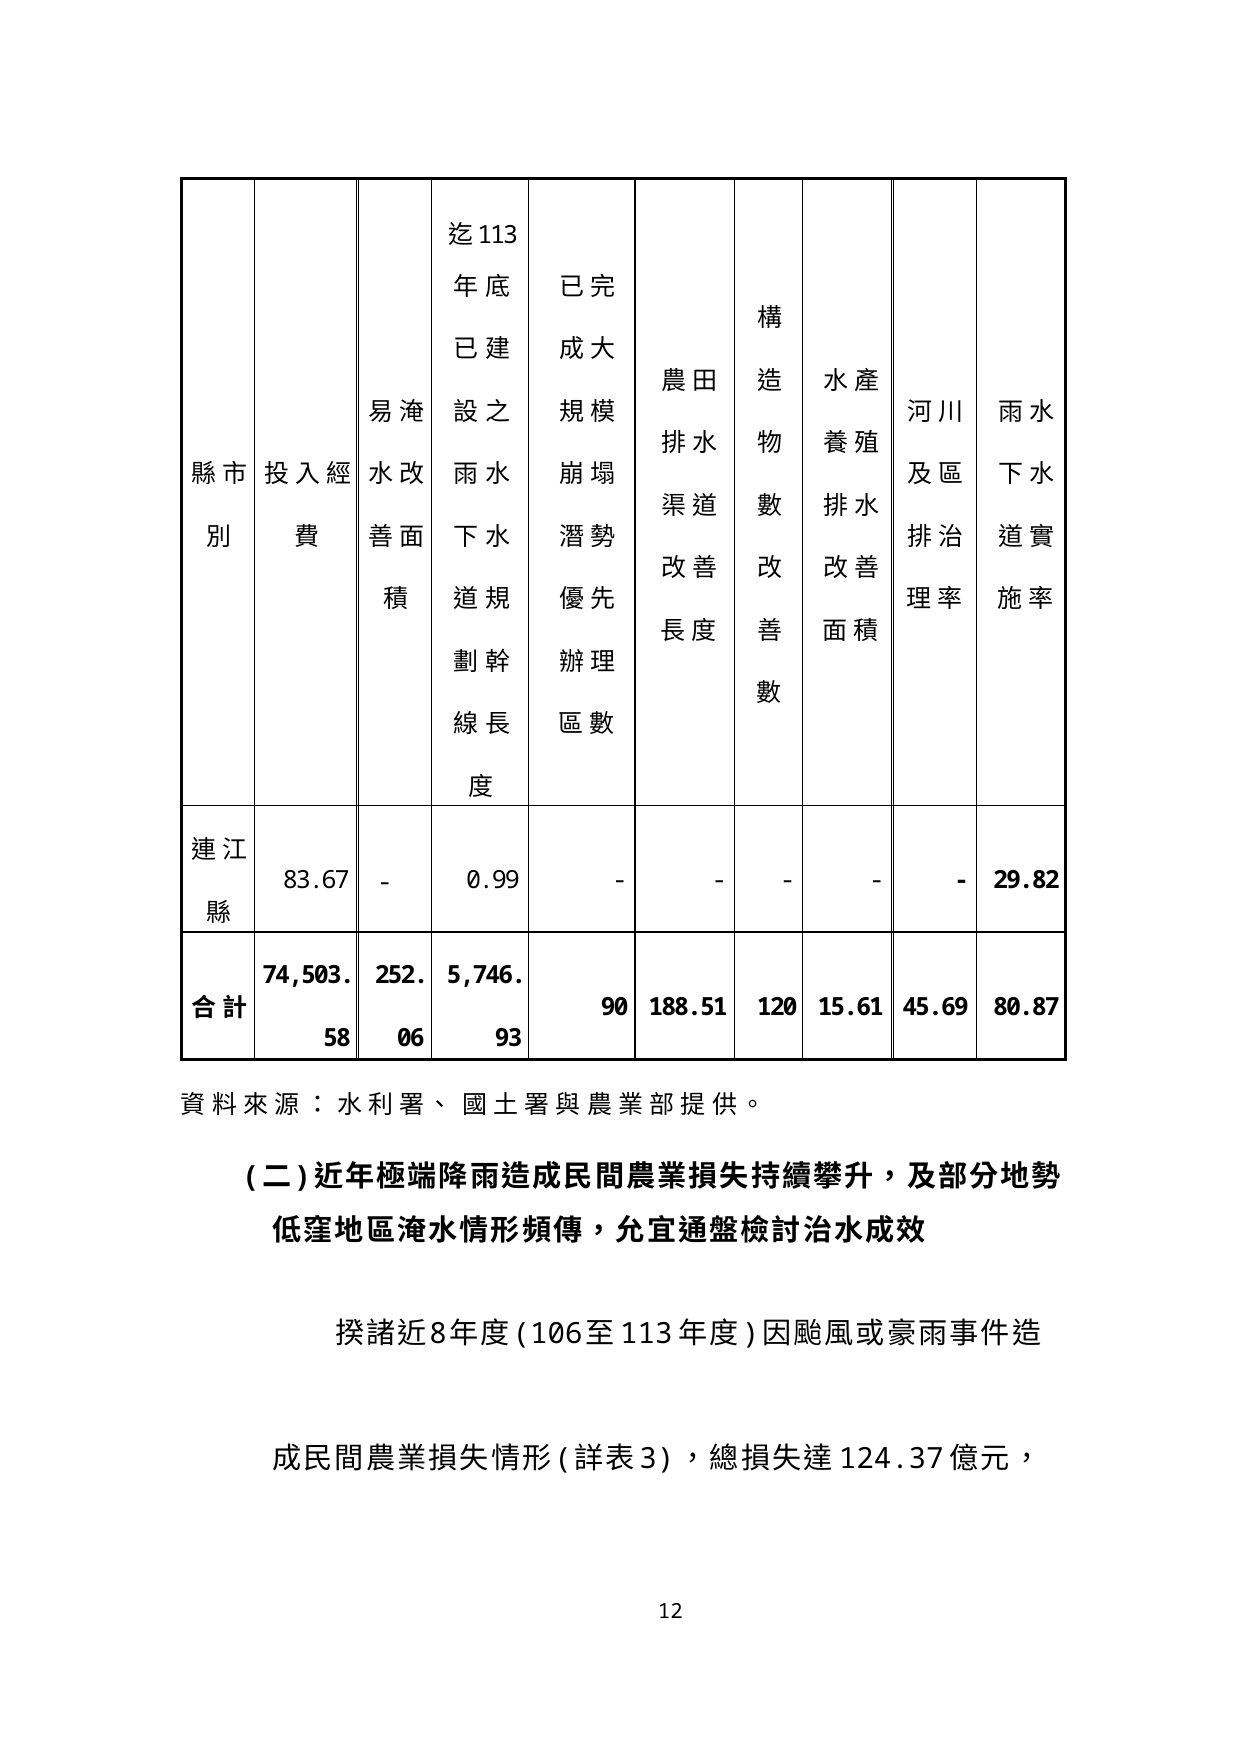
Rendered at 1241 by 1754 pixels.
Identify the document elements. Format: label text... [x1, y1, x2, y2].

table_cell - [735, 806, 802, 931]
table_cell 5,746.93 [432, 933, 528, 1057]
table_cell - [529, 806, 634, 931]
table_cell 83.67 [255, 806, 356, 931]
table_cell 120 [735, 933, 802, 1057]
table_cell 29.82 [977, 806, 1064, 931]
table_header 河川及區排治理率 [894, 180, 976, 805]
table_cell 合計 [183, 933, 254, 1057]
table_cell 188.51 [636, 933, 734, 1057]
table_cell 45.69 [894, 933, 976, 1057]
table_cell - [636, 806, 734, 931]
table_cell 252.06 [359, 933, 431, 1057]
table_header 已完成大規模崩塌潛勢優先辦理區數 [529, 180, 634, 805]
table_header 水產養殖排水改善面積 [803, 180, 891, 805]
text 資料來源：水利署、國土署與農業部提供。 [177, 1061, 1063, 1123]
table_cell 80.87 [977, 933, 1064, 1057]
table_header 縣市別 [183, 180, 254, 805]
table_cell - [803, 806, 891, 931]
table_header 迄113年底已建設之雨水下水道規劃幹線長度 [432, 180, 528, 805]
table_header 投入經費 [255, 180, 356, 805]
table_cell 0.99 [432, 806, 528, 931]
table_cell - [359, 806, 431, 931]
table_header 雨水下水道實施率 [977, 180, 1064, 805]
text (二)近年極端降雨造成民間農業損失持續攀升，及部分地勢低窪地區淹水情形頻傳，允宜通盤檢討治水成效 [236, 1123, 1063, 1248]
table_header 構造物數改善數 [735, 180, 802, 805]
table_cell 連江縣 [183, 806, 254, 931]
table_cell 90 [529, 933, 634, 1057]
table_cell 15.61 [803, 933, 891, 1057]
table_cell - [894, 806, 976, 931]
table_header 農田排水渠道改善長度 [636, 180, 734, 805]
text 揆諸近8年度(106至113年度)因颱風或豪雨事件造成民間農業損失情形(詳表3)，總損失達124.37億元， [266, 1248, 1063, 1498]
table_header 易淹水改善面積 [359, 180, 431, 805]
table_cell 74,503.58 [255, 933, 356, 1057]
